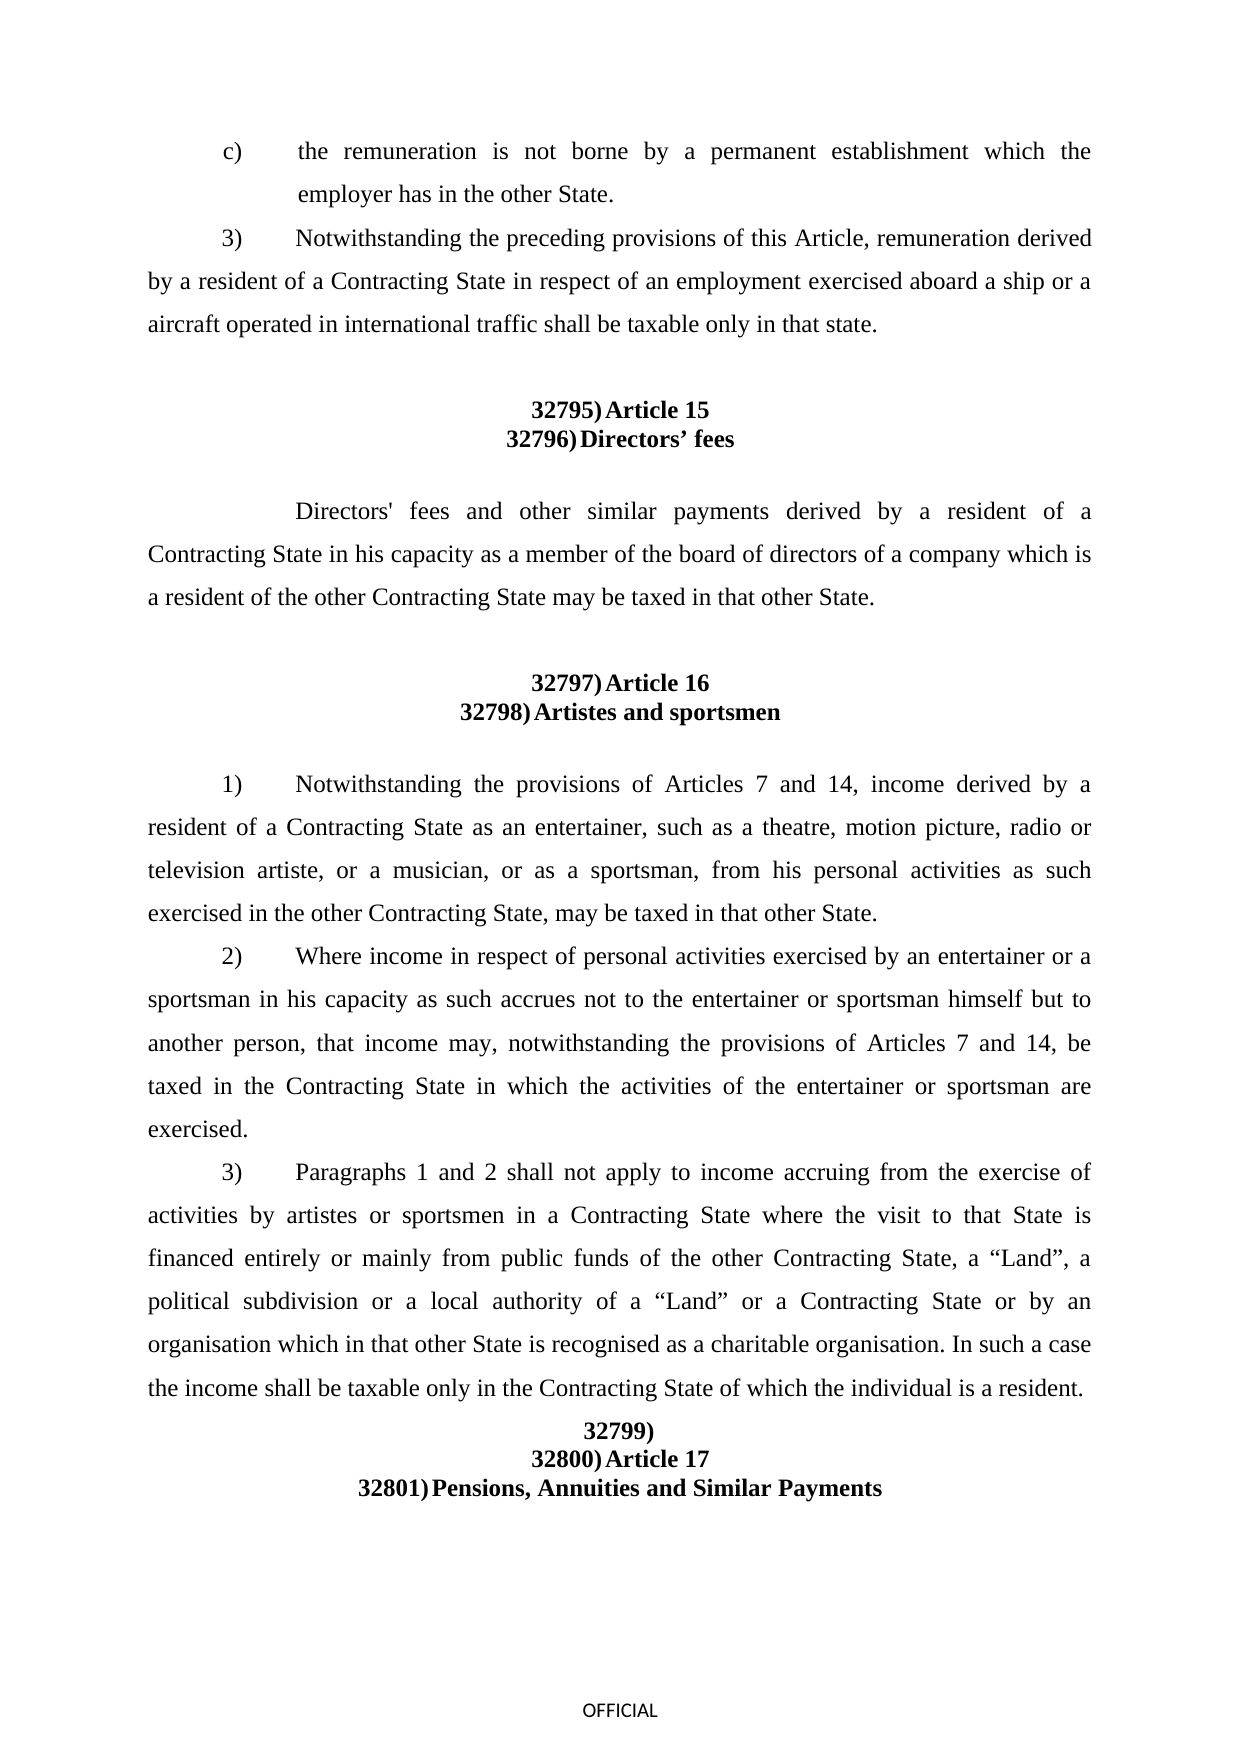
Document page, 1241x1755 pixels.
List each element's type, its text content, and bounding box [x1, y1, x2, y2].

text 1) Notwithstanding the provisions of Articles 7 and 14, income derived by a resident of a Contracting State as an entertainer, such as a theatre, motion picture, radio or television artiste, or a musician, or as a sportsman, from his personal activities as such exercised in the other Contracting State, may be taxed in that other State. [148, 769, 1093, 927]
subtitle Artistes and sportsmen [148, 697, 1093, 726]
text c) the remuneration is not borne by a permanent establishment which the employer has in the other State. [223, 136, 1093, 208]
subtitle Article 16 [148, 668, 1093, 697]
subtitle Pensions, Annuities and Similar Payments [148, 1473, 1093, 1502]
text 2) Where income in respect of personal activities exercised by an entertainer or a sportsman in his capacity as such accrues not to the entertainer or sportsman himself but to another person, that income may, notwithstanding the provisions of Articles 7 and 14, be taxed in the Contracting State in which the activities of the entertainer or sportsman are exercised. [148, 941, 1093, 1143]
subtitle Directors’ fees [148, 424, 1093, 453]
subtitle Article 17 [148, 1444, 1093, 1473]
text Directors' fees and other similar payments derived by a resident of a Contracting State in his capacity as a member of the board of directors of a company which is a resident of the other Contracting State may be taxed in that other State. [148, 496, 1093, 611]
text 3) Paragraphs 1 and 2 shall not apply to income accruing from the exercise of activities by artistes or sportsmen in a Contracting State where the visit to that State is financed entirely or mainly from public funds of the other Contracting State, a “Land”, a political subdivision or a local authority of a “Land” or a Contracting State or by an organisation which in that other State is recognised as a charitable organisation. In such a case the income shall be taxable only in the Contracting State of which the individual is a resident. [148, 1157, 1093, 1401]
text 3) Notwithstanding the preceding provisions of this Article, remuneration derived by a resident of a Contracting State in respect of an employment exercised aboard a ship or a aircraft operated in international traffic shall be taxable only in that state. [148, 223, 1093, 338]
subtitle Article 15 [148, 395, 1093, 424]
